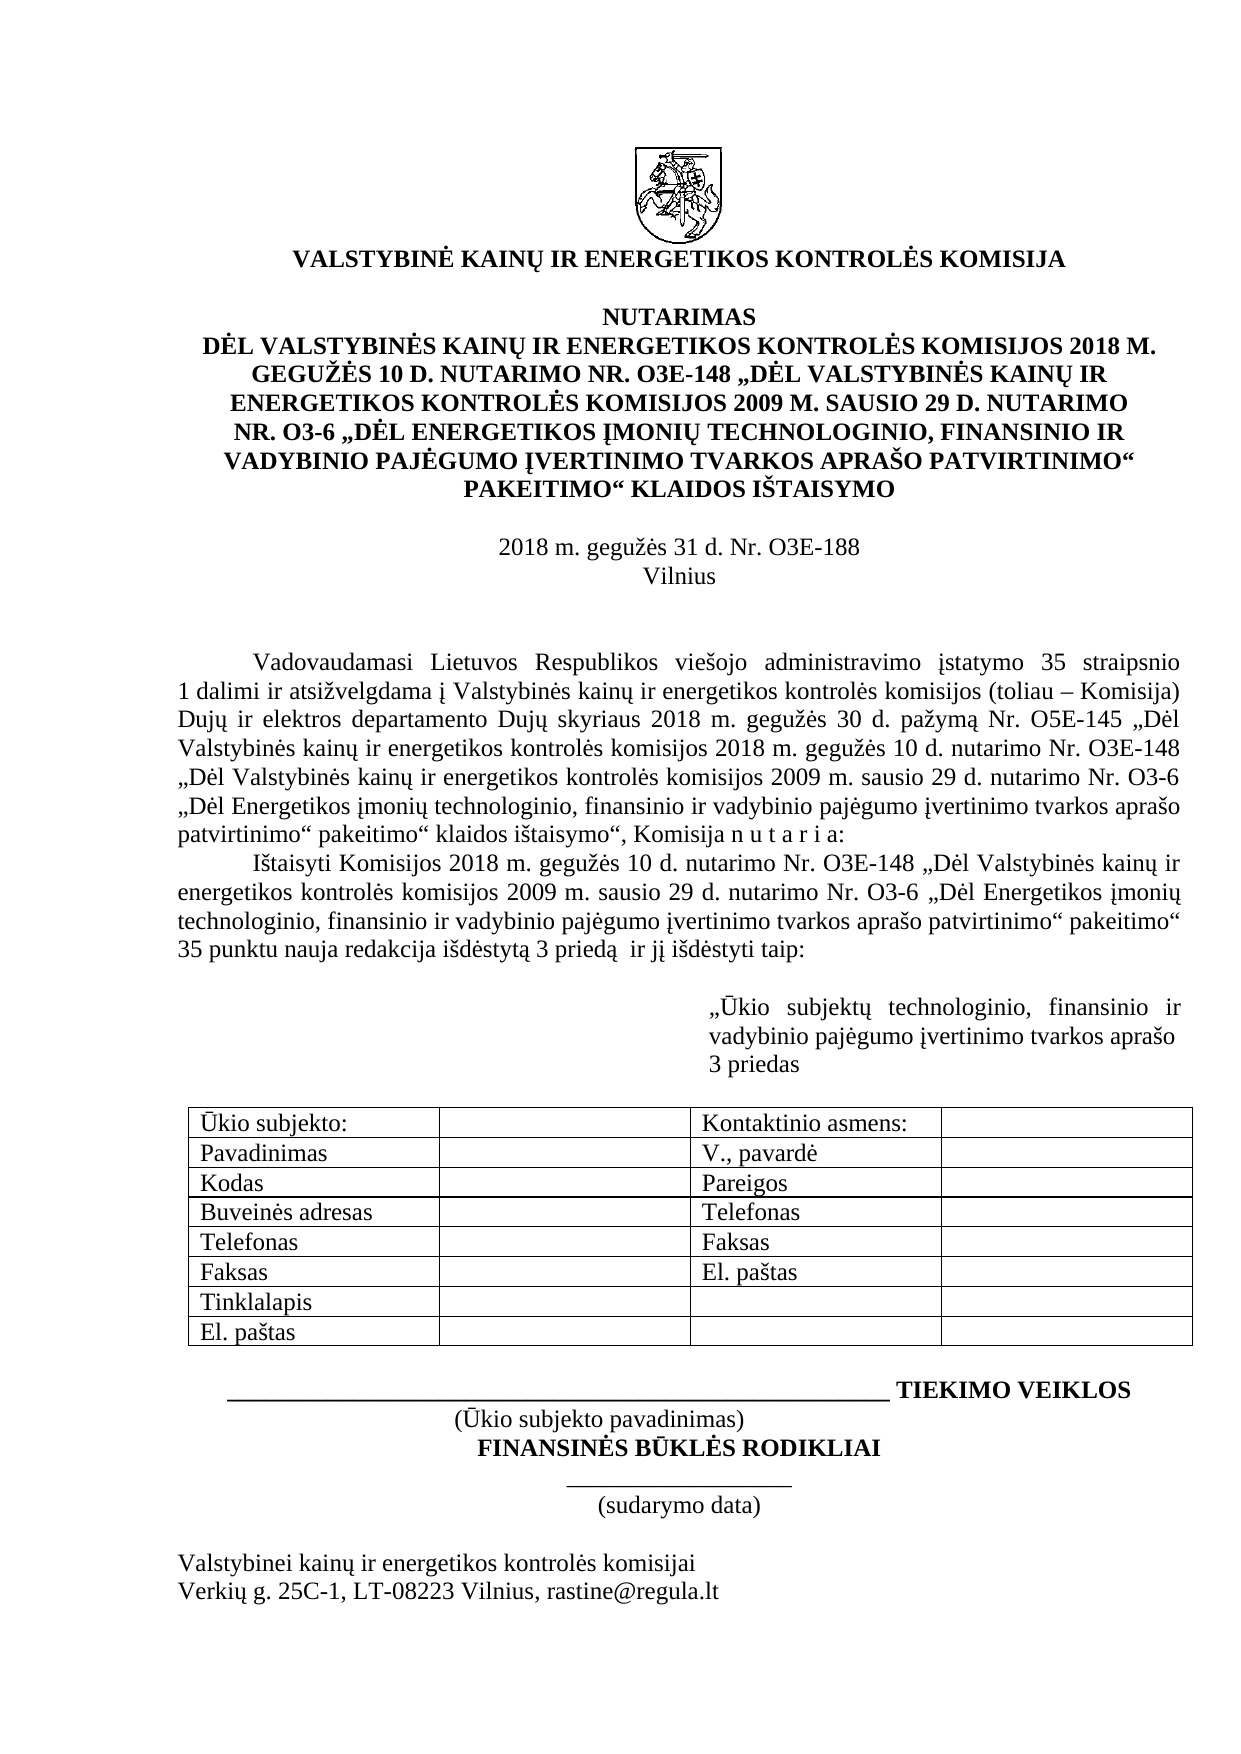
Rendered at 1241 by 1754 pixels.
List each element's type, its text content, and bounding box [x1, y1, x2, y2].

table_cell [440, 1198, 690, 1226]
text (Ūkio subjekto pavadinimas) [177, 1404, 1181, 1433]
table_cell [691, 1317, 941, 1345]
table_cell El. paštas [189, 1317, 439, 1345]
table_cell [691, 1287, 941, 1316]
text __________________ [177, 1461, 1181, 1490]
text Ištaisyti Komisijos 2018 m. gegužės 10 d. nutarimo Nr. O3E-148 „Dėl Valstybinės kainų ir energetikos kontrolės komisijos 2009 m. sausio 29 d. nutarimo Nr. O3-6 „Dėl Energetikos įmonių technologinio, finansinio ir vadybinio pajėgumo įvertinimo tvarkos aprašo patvirtinimo“ pakeitimo“ 35 punktu nauja redakcija išdėstytą 3 priedą ir jį išdėstyti taip: [177, 848, 1181, 963]
text vALSTYBINĖ KAINŲ IR ENERGETIKOS KONTROLĖS KOMISIJA [177, 244, 1181, 273]
table_cell [440, 1317, 690, 1345]
table_cell [942, 1257, 1192, 1286]
table_header [942, 1108, 1192, 1137]
table_cell Kodas [189, 1168, 439, 1196]
text DĖL VALSTYBINĖS KAINŲ IR ENERGETIKOS KONTROLĖS KOMISIJOS 2018 M. gegužės 10 D. NUTARIMO NR. O3E-148 „DĖL VALSTYBINĖS KAINŲ IR ENERGETIKOS KONTROLĖS KOMISIJOS 2009 M. SAUSIO 29 D. NUTARIMO [177, 331, 1181, 417]
text Vadovaudamasi Lietuvos Respublikos viešojo administravimo įstatymo 35 straipsnio 1 dalimi ir atsižvelgdama į Valstybinės kainų ir energetikos kontrolės komisijos (toliau – Komisija) Dujų ir elektros departamento Dujų skyriaus 2018 m. gegužės 30 d. pažymą Nr. O5E-145 „Dėl Valstybinės kainų ir energetikos kontrolės komisijos 2018 m. gegužės 10 d. nutarimo Nr. O3E-148 „Dėl Valstybinės kainų ir energetikos kontrolės komisijos 2009 m. sausio 29 d. nutarimo Nr. O3-6 „Dėl Energetikos įmonių technologinio, finansinio ir vadybinio pajėgumo įvertinimo tvarkos aprašo patvirtinimo“ pakeitimo“ klaidos ištaisymo“, Komisija n u t a r i a: [177, 647, 1181, 848]
text NUTARIMAS [177, 302, 1181, 331]
table_cell V., pavardė [691, 1138, 941, 1167]
text _____________________________________________________ TIEKIMO VEIKLOS [177, 1375, 1181, 1404]
table_cell [942, 1138, 1192, 1167]
text FINANSINĖS BŪKLĖS RODIKLIAI [177, 1433, 1181, 1461]
table_header Ūkio subjekto: [189, 1108, 439, 1137]
table_cell Tinklalapis [189, 1287, 439, 1316]
text 2018 m. gegužės 31 d. Nr. O3E-188 [177, 532, 1181, 561]
table_header [440, 1108, 690, 1137]
table_cell Pareigos [691, 1168, 941, 1196]
text Verkių g. 25C-1, LT-08223 Vilnius, rastine@regula.lt [177, 1576, 1181, 1605]
text „Ūkio subjektų technologinio, finansinio ir vadybinio pajėgumo įvertinimo tvarkos aprašo [709, 992, 1181, 1049]
table_cell [440, 1138, 690, 1167]
table_cell [942, 1198, 1192, 1226]
text Valstybinei kainų ir energetikos kontrolės komisijai [177, 1548, 1181, 1576]
table_cell [440, 1287, 690, 1316]
table_cell Pavadinimas [189, 1138, 439, 1167]
text Vilnius [177, 561, 1181, 589]
table_cell Faksas [691, 1227, 941, 1256]
table_cell Telefonas [691, 1198, 941, 1226]
text 3 priedas [709, 1049, 1181, 1078]
table_cell El. paštas [691, 1257, 941, 1286]
table_cell [942, 1317, 1192, 1345]
table_cell [440, 1257, 690, 1286]
text NR. O3-6 „Dėl ENERGETIKOS ĮMONIŲ TECHNOLOGINIO, FINANSINIO IR VADYBINIO PAJĖGUMO ĮVERTINIMO TVARKOS APRAŠO PATVIRTINIMO“ PAKEITIMO“ klaidOS ištaisymo [177, 417, 1181, 503]
text (sudarymo data) [177, 1490, 1181, 1519]
table_cell [942, 1227, 1192, 1256]
table_cell [440, 1168, 690, 1196]
table_header Kontaktinio asmens: [691, 1108, 941, 1137]
table_cell [942, 1287, 1192, 1316]
table_cell Buveinės adresas [189, 1198, 439, 1226]
table_cell Faksas [189, 1257, 439, 1286]
table_cell [942, 1168, 1192, 1196]
table_cell [440, 1227, 690, 1256]
table_cell Telefonas [189, 1227, 439, 1256]
